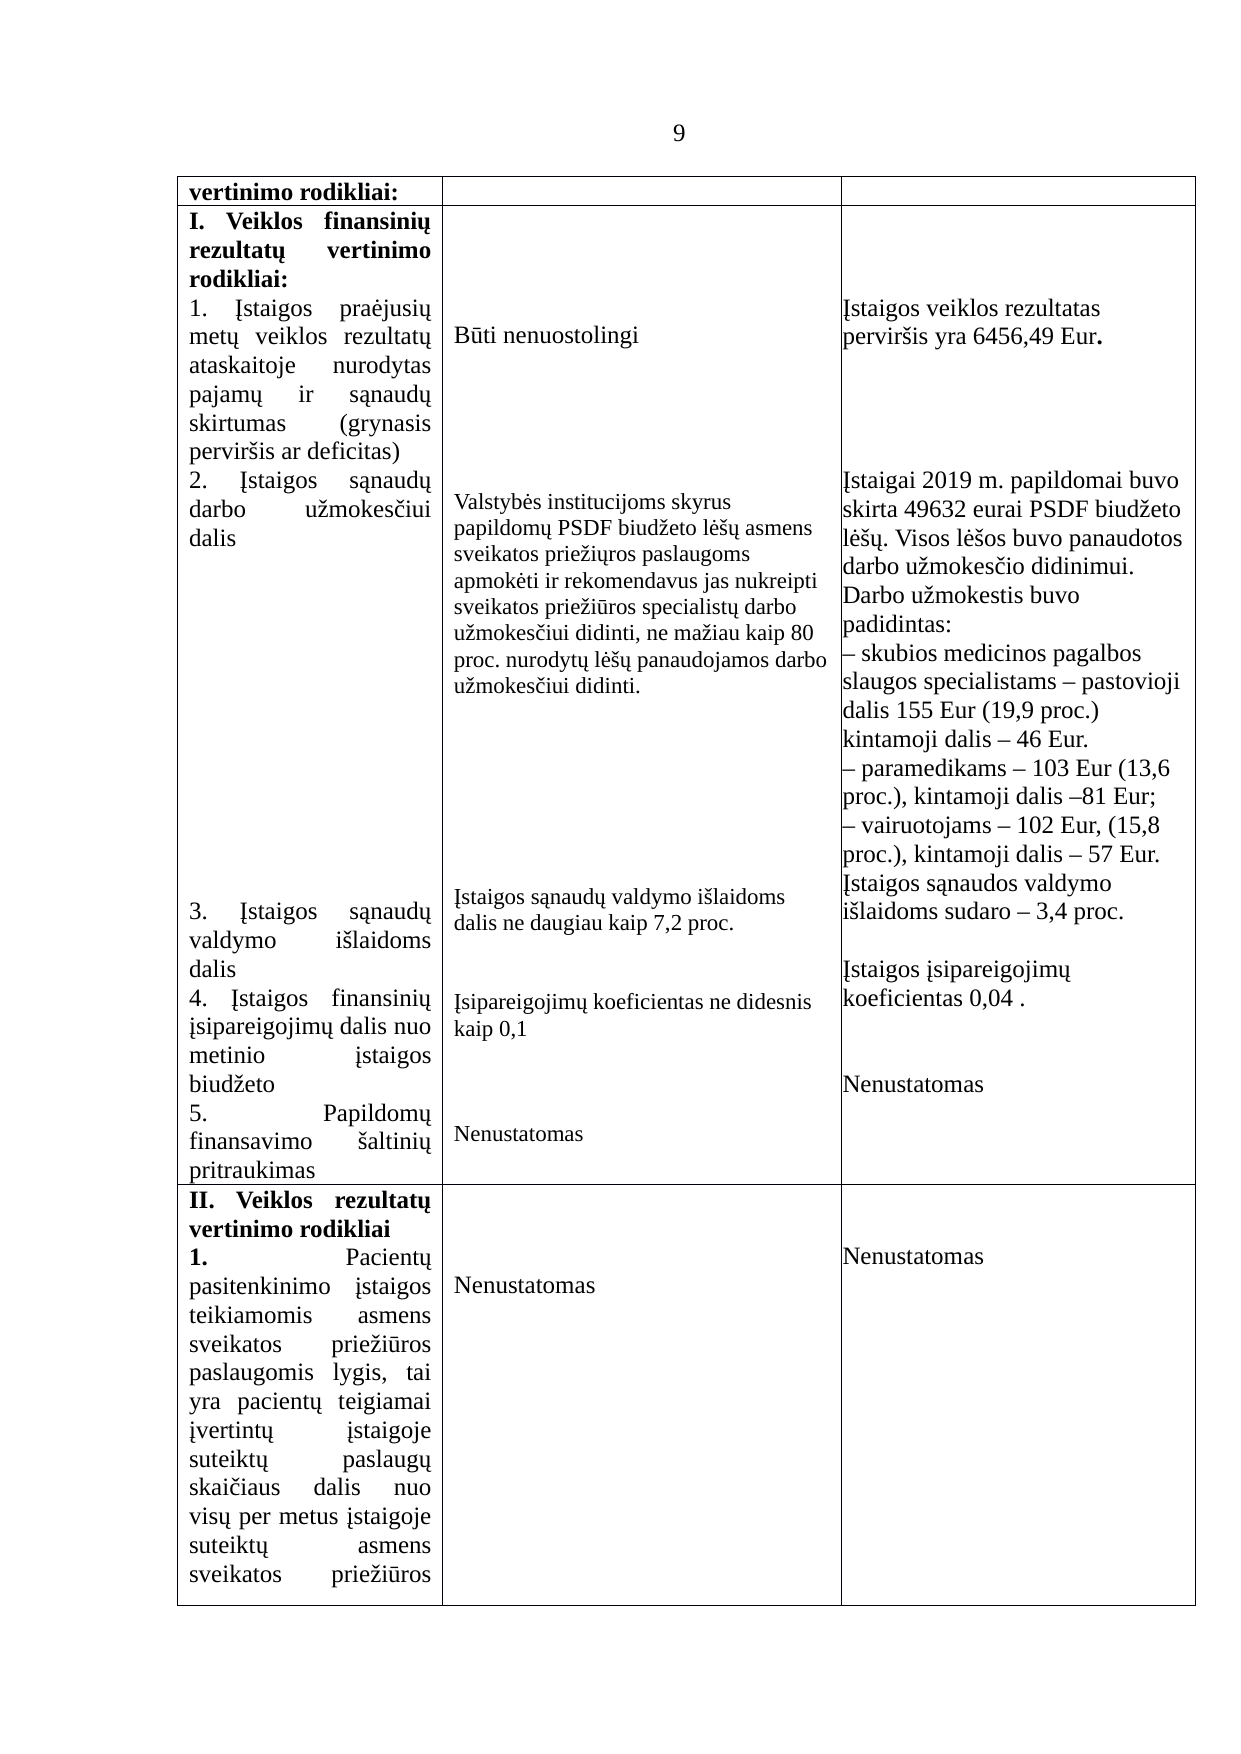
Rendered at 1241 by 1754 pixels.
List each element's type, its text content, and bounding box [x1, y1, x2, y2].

table_header [842, 177, 1195, 205]
table_header vertinimo rodikliai: [178, 177, 442, 205]
table_cell Įstaigos veiklos rezultatas perviršis yra 6456,49 Eur. Įstaigai 2019 m. papildomai buvo skirta 49632 eurai PSDF biudžeto lėšų. Visos lėšos buvo panaudotos darbo užmokesčio didinimui. Darbo užmokestis buvo padidintas: – skubios medicinos pagalbos slaugos specialistams – pastovioji dalis 155 Eur (19,9 proc.) kintamoji dalis – 46 Eur. – paramedikams – 103 Eur (13,6 proc.), kintamoji dalis –81 Eur; – vairuotojams – 102 Eur, (15,8 proc.), kintamoji dalis – 57 Eur. Įstaigos sąnaudos valdymo išlaidoms sudaro – 3,4 proc. Įstaigos įsipareigojimų koeficientas 0,04 . Nenustatomas [842, 206, 1195, 1184]
table_cell Nenustatomas [443, 1185, 841, 1605]
table_cell II. Veiklos rezultatų vertinimo rodikliai 1. Pacientų pasitenkinimo įstaigos teikiamomis asmens sveikatos priežiūros paslaugomis lygis, tai yra pacientų teigiamai įvertintų įstaigoje suteiktų paslaugų skaičiaus dalis nuo visų per metus įstaigoje suteiktų asmens sveikatos priežiūros [178, 1185, 442, 1605]
table_header [443, 177, 841, 205]
table_cell Būti nenuostolingi Valstybės institucijoms skyrus papildomų PSDF biudžeto lėšų asmens sveikatos priežiųros paslaugoms apmokėti ir rekomendavus jas nukreipti sveikatos priežiūros specialistų darbo užmokesčiui didinti, ne mažiau kaip 80 proc. nurodytų lėšų panaudojamos darbo užmokesčiui didinti. Įstaigos sąnaudų valdymo išlaidoms dalis ne daugiau kaip 7,2 proc. Įsipareigojimų koeficientas ne didesnis kaip 0,1 Nenustatomas [443, 206, 841, 1184]
table_cell Nenustatomas [842, 1185, 1195, 1605]
table_cell I. Veiklos finansinių rezultatų vertinimo rodikliai: 1. Įstaigos praėjusių metų veiklos rezultatų ataskaitoje nurodytas pajamų ir sąnaudų skirtumas (grynasis perviršis ar deficitas) 2. Įstaigos sąnaudų darbo užmokesčiui dalis 3. Įstaigos sąnaudų valdymo išlaidoms dalis 4. Įstaigos finansinių įsipareigojimų dalis nuo metinio įstaigos biudžeto 5. Papildomų finansavimo šaltinių pritraukimas [178, 206, 442, 1184]
